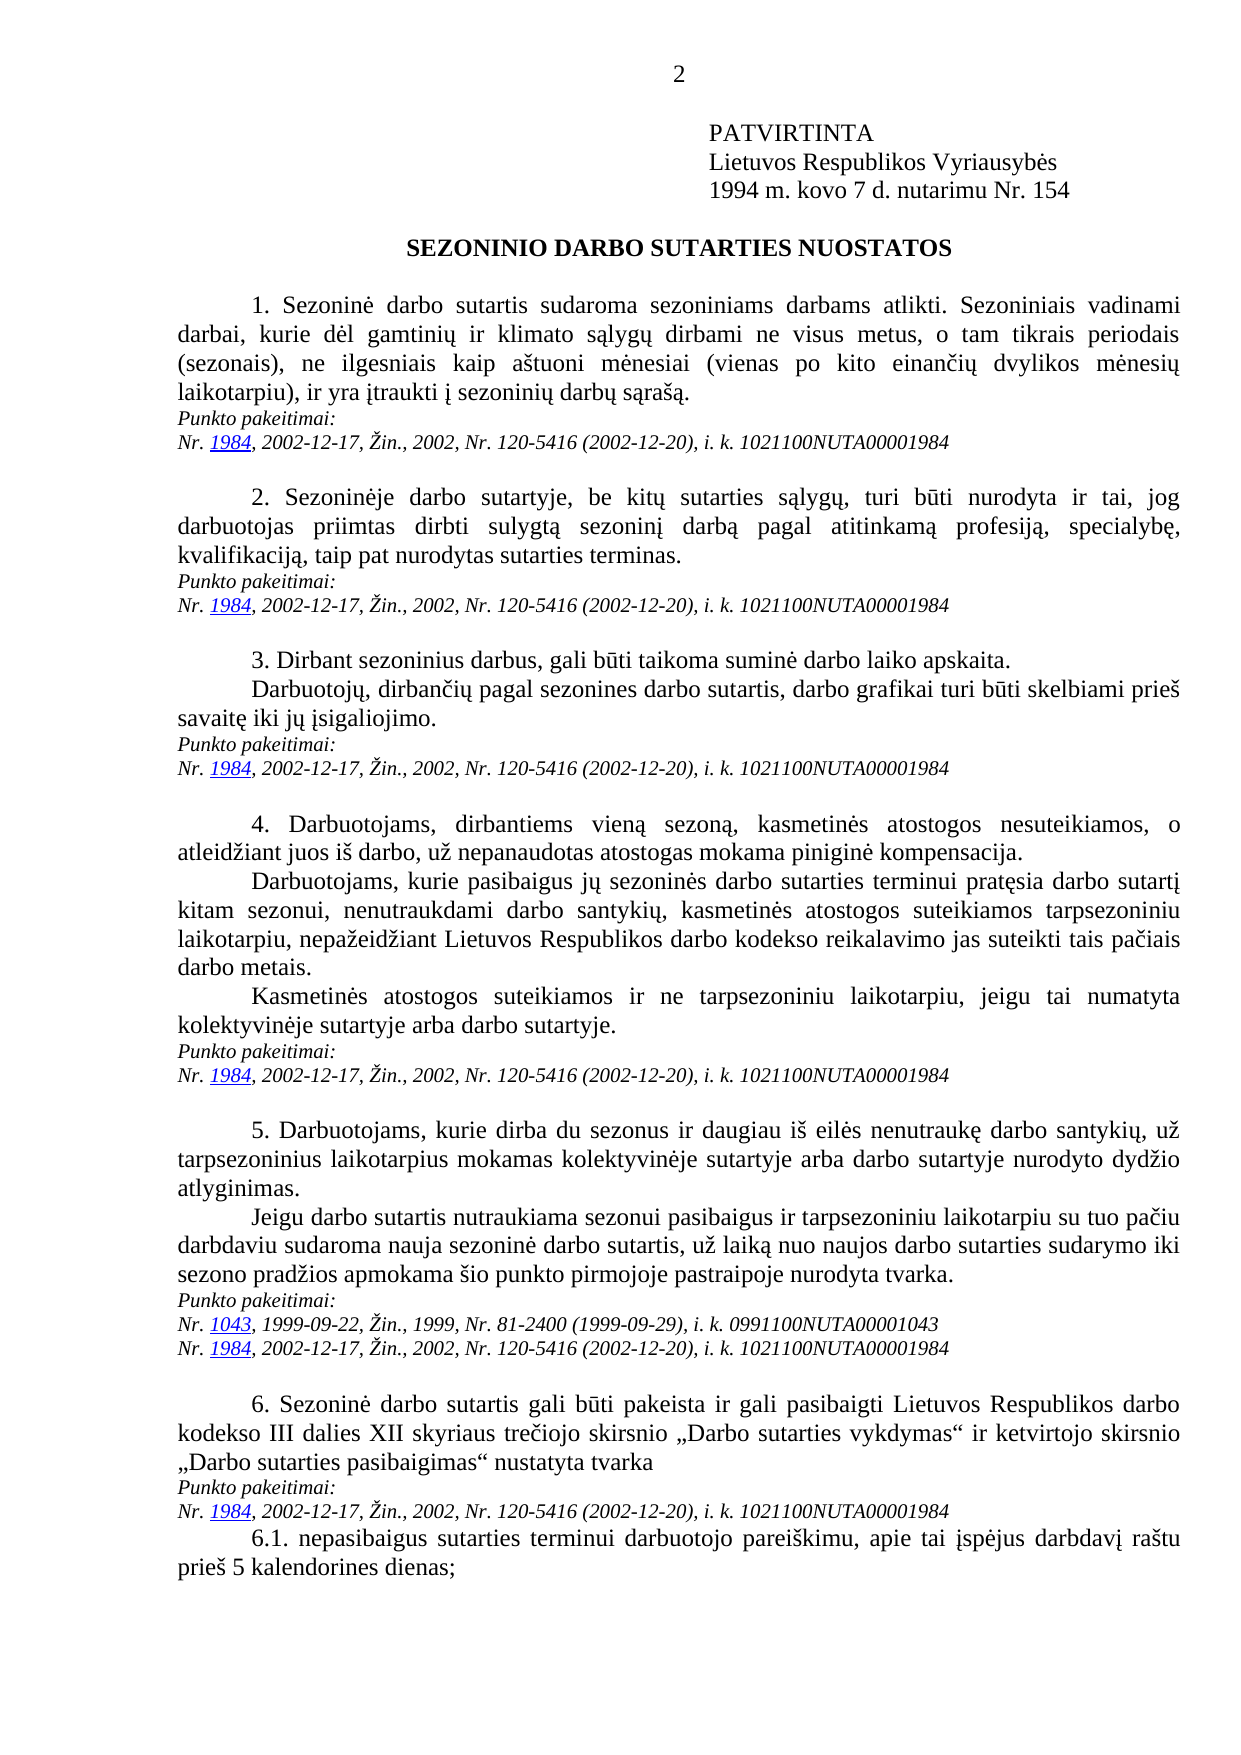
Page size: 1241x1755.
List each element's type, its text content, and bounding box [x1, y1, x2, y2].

text Nr. 1984, 2002-12-17, Žin., 2002, Nr. 120-5416 (2002-12-20), i. k. 1021100NUTA00001984 [177, 1063, 1181, 1087]
text Punkto pakeitimai: [177, 1288, 1181, 1312]
text 6. Sezoninė darbo sutartis gali būti pakeista ir gali pasibaigti Lietuvos Respublikos darbo kodekso III dalies XII skyriaus trečiojo skirsnio „Darbo sutarties vykdymas“ ir ketvirtojo skirsnio „Darbo sutarties pasibaigimas“ nustatyta tvarka [177, 1389, 1181, 1475]
text Lietuvos Respublikos Vyriausybės [177, 147, 1181, 176]
text Darbuotojų, dirbančių pagal sezonines darbo sutartis, darbo grafikai turi būti skelbiami prieš savaitę iki jų įsigaliojimo. [177, 674, 1181, 732]
text 6.1. nepasibaigus sutarties terminui darbuotojo pareiškimu, apie tai įspėjus darbdavį raštu prieš 5 kalendorines dienas; [177, 1523, 1181, 1581]
text Punkto pakeitimai: [177, 732, 1181, 756]
text Punkto pakeitimai: [177, 406, 1181, 430]
text PATVIRTINTA [709, 118, 1181, 147]
text Darbuotojams, kurie pasibaigus jų sezoninės darbo sutarties terminui pratęsia darbo sutartį kitam sezonui, nenutraukdami darbo santykių, kasmetinės atostogos suteikiamos tarpsezoniniu laikotarpiu, nepažeidžiant Lietuvos Respublikos darbo kodekso reikalavimo jas suteikti tais pačiais darbo metais. [177, 866, 1181, 981]
text Nr. 1043, 1999-09-22, Žin., 1999, Nr. 81-2400 (1999-09-29), i. k. 0991100NUTA00001043 [177, 1312, 1181, 1336]
text Nr. 1984, 2002-12-17, Žin., 2002, Nr. 120-5416 (2002-12-20), i. k. 1021100NUTA00001984 [177, 430, 1181, 454]
text Nr. 1984, 2002-12-17, Žin., 2002, Nr. 120-5416 (2002-12-20), i. k. 1021100NUTA00001984 [177, 1336, 1181, 1360]
text Nr. 1984, 2002-12-17, Žin., 2002, Nr. 120-5416 (2002-12-20), i. k. 1021100NUTA00001984 [177, 756, 1181, 780]
text Kasmetinės atostogos suteikiamos ir ne tarpsezoniniu laikotarpiu, jeigu tai numatyta kolektyvinėje sutartyje arba darbo sutartyje. [177, 981, 1181, 1039]
text 2. Sezoninėje darbo sutartyje, be kitų sutarties sąlygų, turi būti nurodyta ir tai, jog darbuotojas priimtas dirbti sulygtą sezoninį darbą pagal atitinkamą profesiją, specialybę, kvalifikaciją, taip pat nurodytas sutarties terminas. [177, 482, 1181, 569]
text 4. Darbuotojams, dirbantiems vieną sezoną, kasmetinės atostogos nesuteikiamos, o atleidžiant juos iš darbo, už nepanaudotas atostogas mokama piniginė kompensacija. [177, 809, 1181, 866]
text 1994 m. kovo 7 d. nutarimu Nr. 154 [177, 176, 1181, 204]
text Nr. 1984, 2002-12-17, Žin., 2002, Nr. 120-5416 (2002-12-20), i. k. 1021100NUTA00001984 [177, 593, 1181, 617]
text Punkto pakeitimai: [177, 1475, 1181, 1499]
text Punkto pakeitimai: [177, 569, 1181, 593]
text SEZONINIO DARBO SUTARTIES NUOSTATOS [177, 233, 1181, 262]
text 3. Dirbant sezoninius darbus, gali būti taikoma suminė darbo laiko apskaita. [177, 646, 1181, 674]
text Jeigu darbo sutartis nutraukiama sezonui pasibaigus ir tarpsezoniniu laikotarpiu su tuo pačiu darbdaviu sudaroma nauja sezoninė darbo sutartis, už laiką nuo naujos darbo sutarties sudarymo iki sezono pradžios apmokama šio punkto pirmojoje pastraipoje nurodyta tvarka. [177, 1202, 1181, 1288]
text 5. Darbuotojams, kurie dirba du sezonus ir daugiau iš eilės nenutraukę darbo santykių, už tarpsezoninius laikotarpius mokamas kolektyvinėje sutartyje arba darbo sutartyje nurodyto dydžio atlyginimas. [177, 1116, 1181, 1202]
text 1. Sezoninė darbo sutartis sudaroma sezoniniams darbams atlikti. Sezoniniais vadinami darbai, kurie dėl gamtinių ir klimato sąlygų dirbami ne visus metus, o tam tikrais periodais (sezonais), ne ilgesniais kaip aštuoni mėnesiai (vienas po kito einančių dvylikos mėnesių laikotarpiu), ir yra įtraukti į sezoninių darbų sąrašą. [177, 291, 1181, 406]
text Nr. 1984, 2002-12-17, Žin., 2002, Nr. 120-5416 (2002-12-20), i. k. 1021100NUTA00001984 [177, 1499, 1181, 1523]
text Punkto pakeitimai: [177, 1039, 1181, 1063]
